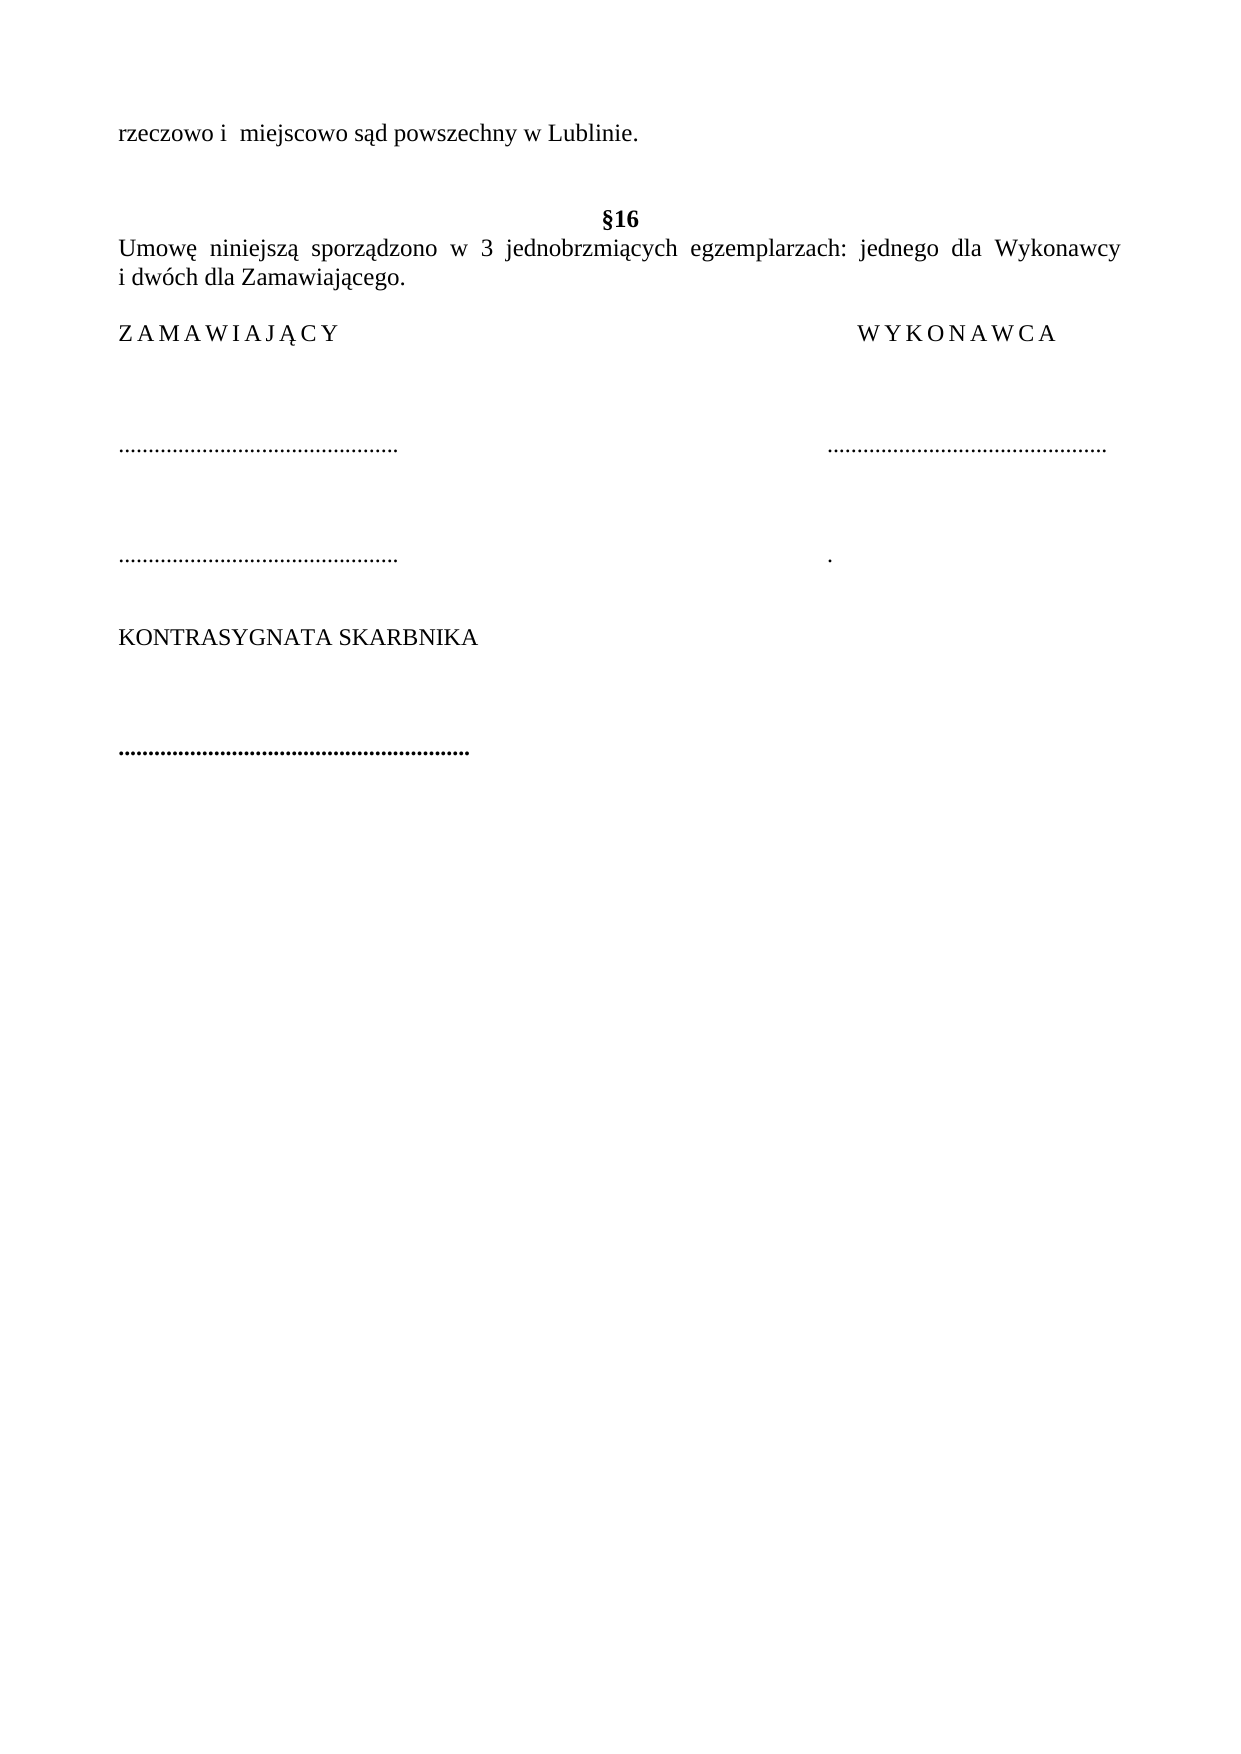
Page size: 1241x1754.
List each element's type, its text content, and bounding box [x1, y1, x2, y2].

text ........................................................... [118, 733, 1122, 761]
text ZAMAWIAJĄCY WYKONAWCA [118, 319, 1122, 347]
text KONTRASYGNATA SKARBNIKA [118, 623, 1122, 651]
text ............................................... . [118, 540, 1122, 568]
text ............................................... ............................................... [118, 430, 1122, 457]
text Umowę niniejszą sporządzono w 3 jednobrzmiących egzemplarzach: jednego dla Wykonawcy i dwóch dla Zamawiającego. [118, 233, 1122, 291]
text rzeczowo i miejscowo sąd powszechny w Lublinie. [118, 118, 1122, 147]
text §16 [118, 204, 1122, 233]
